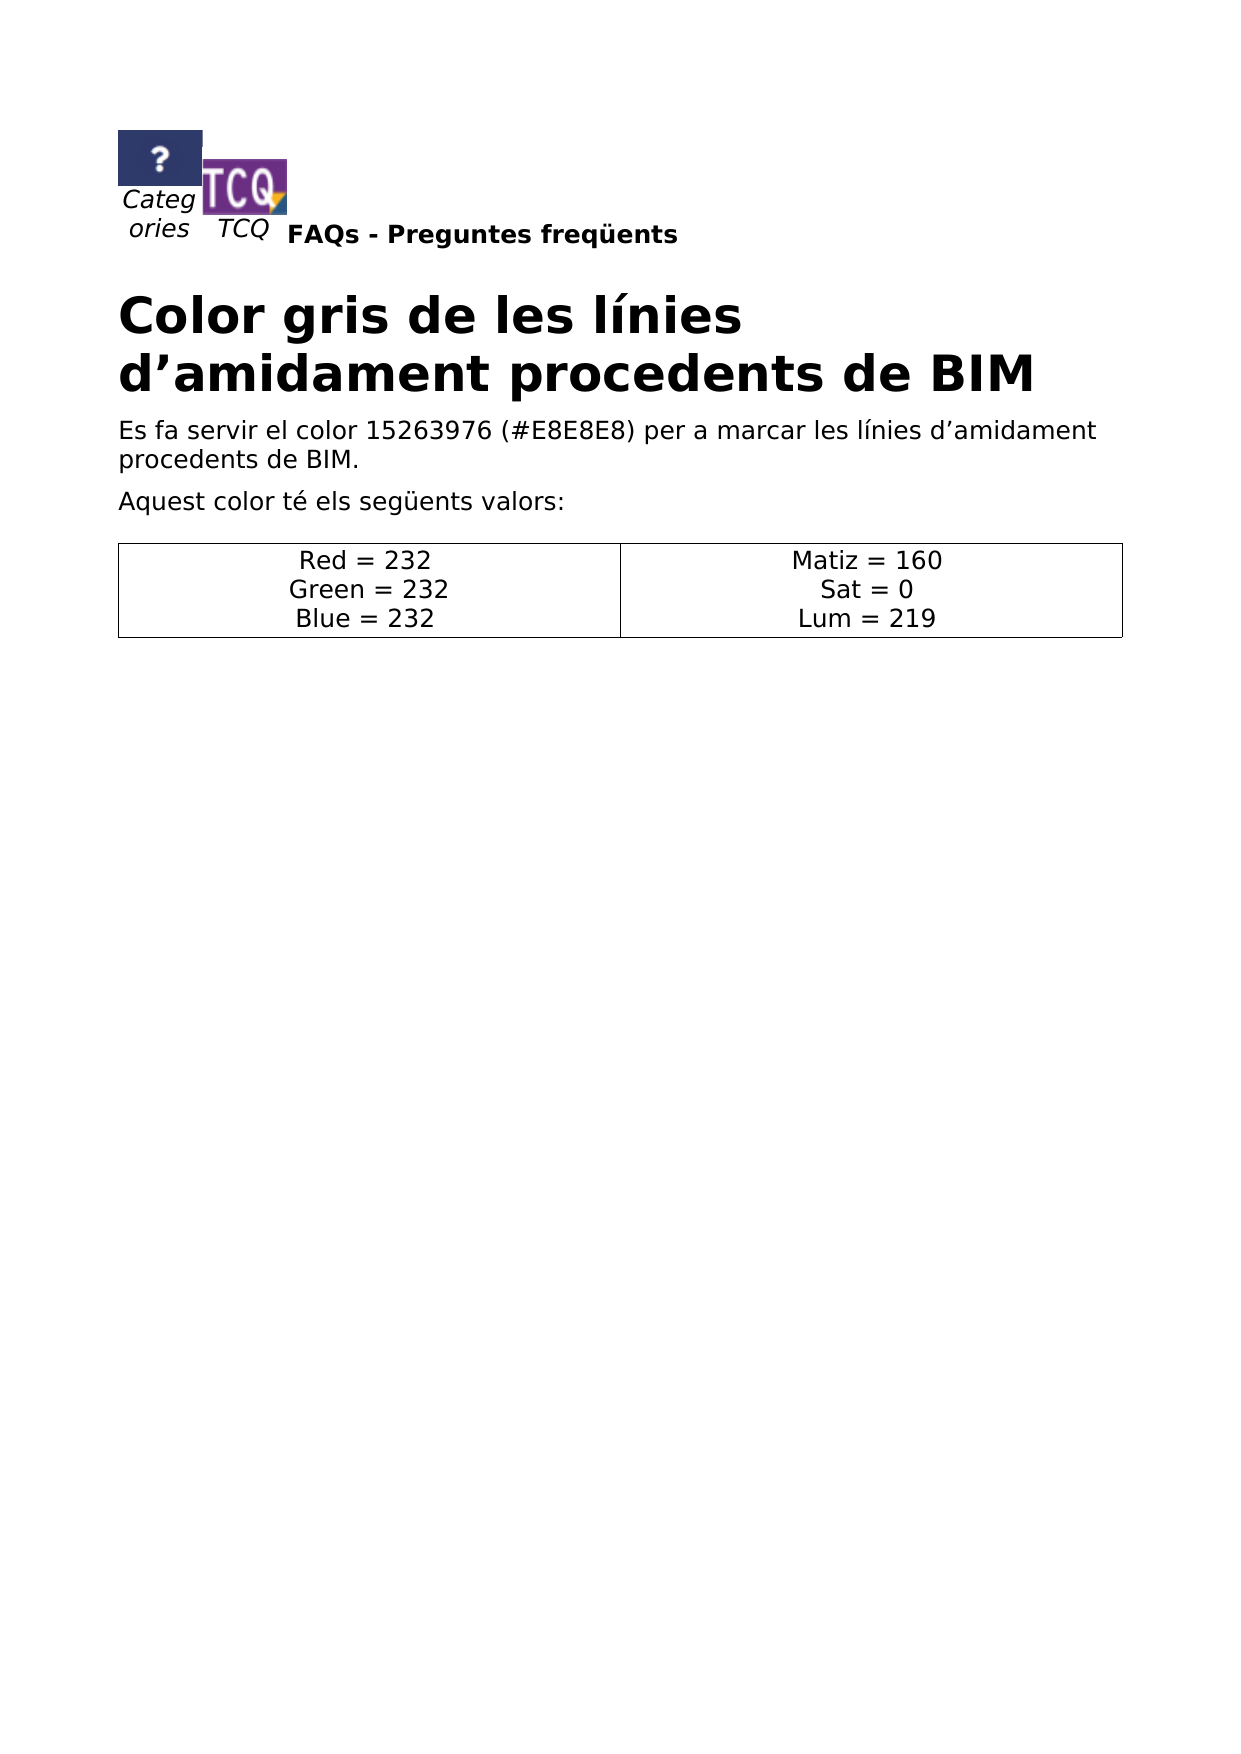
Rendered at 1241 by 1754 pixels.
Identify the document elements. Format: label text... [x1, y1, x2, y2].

table_header Matiz = 160 Sat = 0 Lum = 219 [621, 544, 1122, 637]
picture [118, 130, 287, 215]
text TCQ [202, 215, 287, 244]
text Es fa servir el color 15263976 (#E8E8E8) per a marcar les línies d’amidament procedents de BIM. [118, 416, 1122, 474]
text FAQs - Preguntes freqüents [118, 118, 1122, 249]
text Aquest color té els següents valors: [118, 487, 1122, 516]
text Categories [118, 186, 202, 244]
table_header Red = 232 Green = 232 Blue = 232 [119, 544, 620, 637]
subtitle Color gris de les línies d’amidament procedents de BIM [118, 287, 1122, 403]
